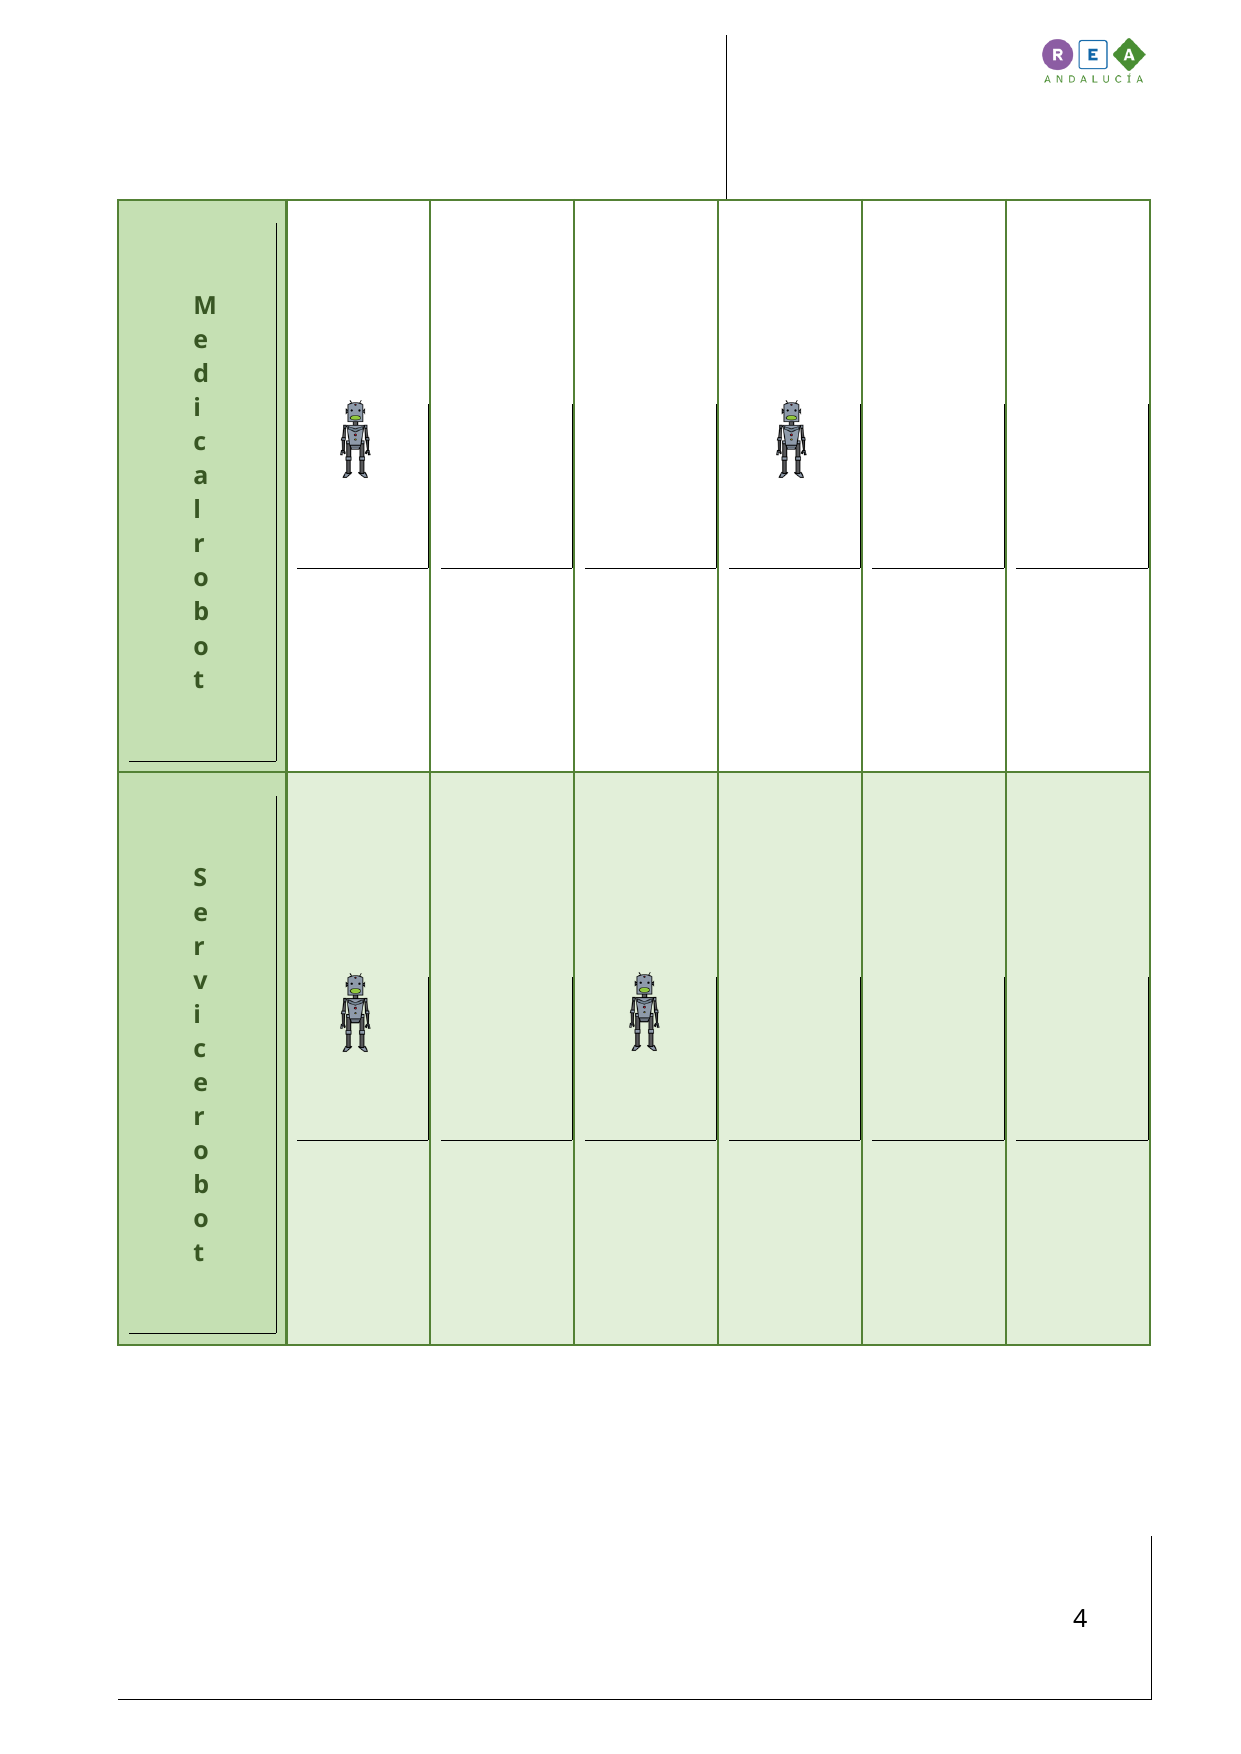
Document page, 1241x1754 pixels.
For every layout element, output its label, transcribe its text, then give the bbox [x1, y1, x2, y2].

table_cell [863, 773, 1005, 1344]
table_cell [575, 773, 717, 1344]
table_cell [288, 773, 429, 1344]
table_cell Medical robot [119, 201, 285, 771]
table_cell [575, 201, 717, 771]
table_cell [1007, 201, 1149, 771]
table_cell [431, 201, 573, 771]
table_cell [719, 201, 861, 771]
table_cell [431, 773, 573, 1344]
table_cell Service robot [119, 773, 285, 1344]
table_cell [863, 201, 1005, 771]
table_cell [719, 773, 861, 1344]
table_cell [1007, 773, 1149, 1344]
table_cell [288, 201, 429, 771]
